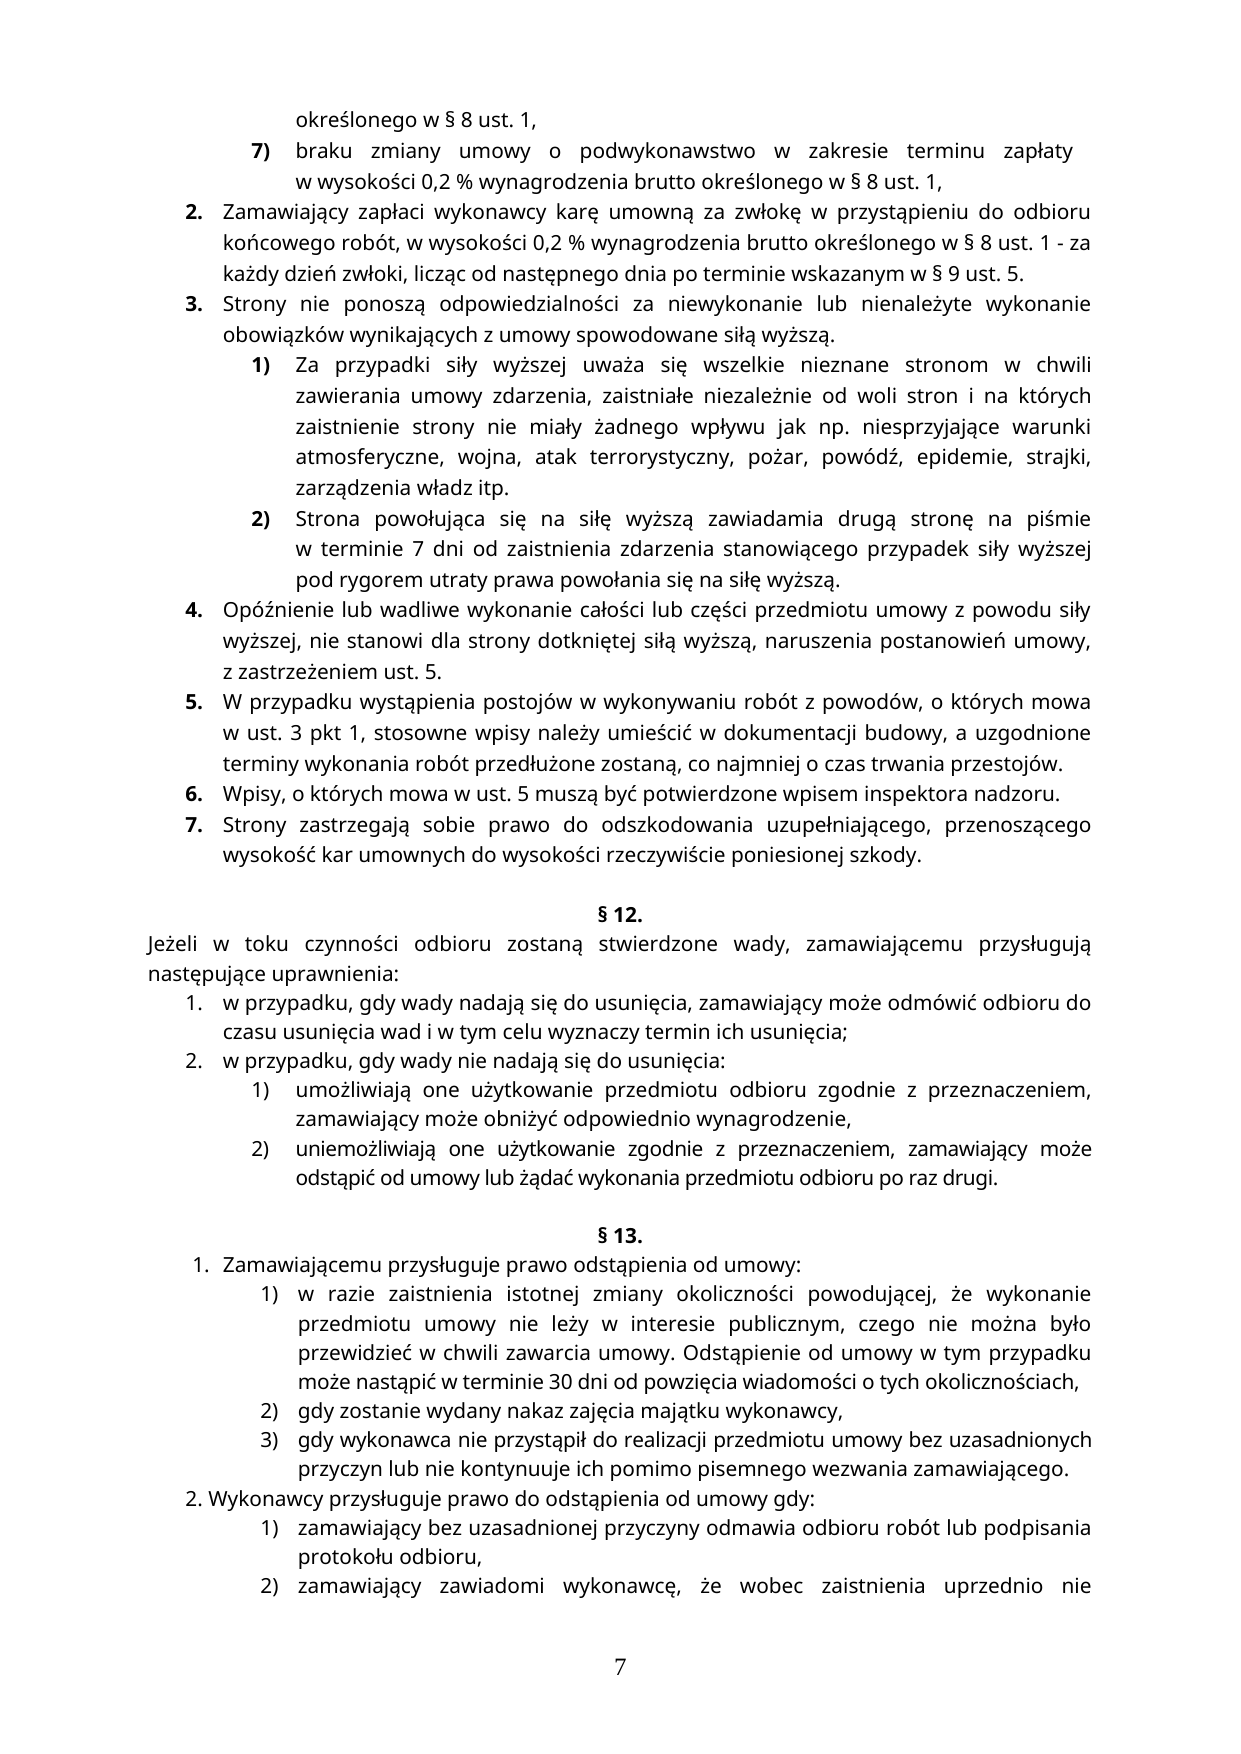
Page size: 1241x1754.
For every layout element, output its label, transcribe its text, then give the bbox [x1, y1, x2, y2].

text § 13. [148, 1220, 1092, 1249]
list Za przypadki siły wyższej uważa się wszelkie nieznane stronom w chwili zawierania umowy zdarzenia, zaistniałe niezależnie od woli stron i na których zaistnienie strony nie miały żadnego wpływu jak np. niesprzyjające warunki atmosferyczne, wojna, atak terrorystyczny, pożar, powódź, epidemie, strajki, zarządzenia władz itp. [251, 348, 1092, 501]
text Jeżeli w toku czynności odbioru zostaną stwierdzone wady, zamawiającemu przysługują następujące uprawnienia: [148, 929, 1092, 987]
list gdy zostanie wydany nakaz zajęcia majątku wykonawcy, [260, 1395, 1092, 1424]
text 2. Wykonawcy przysługuje prawo do odstąpienia od umowy gdy: [185, 1483, 1092, 1512]
list gdy wykonawca nie przystąpił do realizacji przedmiotu umowy bez uzasadnionych przyczyn lub nie kontynuuje ich pomimo pisemnego wezwania zamawiającego. [260, 1424, 1092, 1483]
list w przypadku, gdy wady nie nadają się do usunięcia: [185, 1045, 1092, 1074]
list w przypadku, gdy wady nadają się do usunięcia, zamawiający może odmówić odbioru do czasu usunięcia wad i w tym celu wyznaczy termin ich usunięcia; [185, 987, 1092, 1045]
text 1. Zamawiającemu przysługuje prawo odstąpienia od umowy: [148, 1249, 1092, 1279]
list w razie zaistnienia istotnej zmiany okoliczności powodującej, że wykonanie przedmiotu umowy nie leży w interesie publicznym, czego nie można było przewidzieć w chwili zawarcia umowy. Odstąpienie od umowy w tym przypadku może nastąpić w terminie 30 dni od powzięcia wiadomości o tych okolicznościach, [260, 1279, 1092, 1395]
list określonego w § 8 ust. 1, [251, 103, 1092, 134]
list zamawiający bez uzasadnionej przyczyny odmawia odbioru robót lub podpisania protokołu odbioru, [260, 1512, 1092, 1570]
list Strona powołująca się na siłę wyższą zawiadamia drugą stronę na piśmie w terminie 7 dni od zaistnienia zdarzenia stanowiącego przypadek siły wyższej pod rygorem utraty prawa powołania się na siłę wyższą. [251, 501, 1092, 593]
list Wpisy, o których mowa w ust. 5 muszą być potwierdzone wpisem inspektora nadzoru. [185, 777, 1092, 808]
list Strony zastrzegają sobie prawo do odszkodowania uzupełniającego, przenoszącego wysokość kar umownych do wysokości rzeczywiście poniesionej szkody. [185, 808, 1092, 869]
list uniemożliwiają one użytkowanie zgodnie z przeznaczeniem, zamawiający może odstąpić od umowy lub żądać wykonania przedmiotu odbioru po raz drugi. [260, 1133, 1092, 1191]
list braku zmiany umowy o podwykonawstwo w zakresie terminu zapłaty w wysokości 0,2 % wynagrodzenia brutto określonego w § 8 ust. 1, [251, 134, 1092, 195]
list zamawiający zawiadomi wykonawcę, że wobec zaistnienia uprzednio nie [260, 1570, 1092, 1599]
list umożliwiają one użytkowanie przedmiotu odbioru zgodnie z przeznaczeniem, zamawiający może obniżyć odpowiednio wynagrodzenie, [260, 1074, 1092, 1133]
list Opóźnienie lub wadliwe wykonanie całości lub części przedmiotu umowy z powodu siły wyższej, nie stanowi dla strony dotkniętej siłą wyższą, naruszenia postanowień umowy, z zastrzeżeniem ust. 5. [185, 593, 1092, 685]
list Strony nie ponoszą odpowiedzialności za niewykonanie lub nienależyte wykonanie obowiązków wynikających z umowy spowodowane siłą wyższą. [185, 287, 1092, 348]
list W przypadku wystąpienia postojów w wykonywaniu robót z powodów, o których mowa w ust. 3 pkt 1, stosowne wpisy należy umieścić w dokumentacji budowy, a uzgodnione terminy wykonania robót przedłużone zostaną, co najmniej o czas trwania przestojów. [185, 685, 1092, 777]
list Zamawiający zapłaci wykonawcy karę umowną za zwłokę w przystąpieniu do odbioru końcowego robót, w wysokości 0,2 % wynagrodzenia brutto określonego w § 8 ust. 1 - za każdy dzień zwłoki, licząc od następnego dnia po terminie wskazanym w § 9 ust. 5. [185, 195, 1092, 287]
text § 12. [148, 899, 1092, 929]
